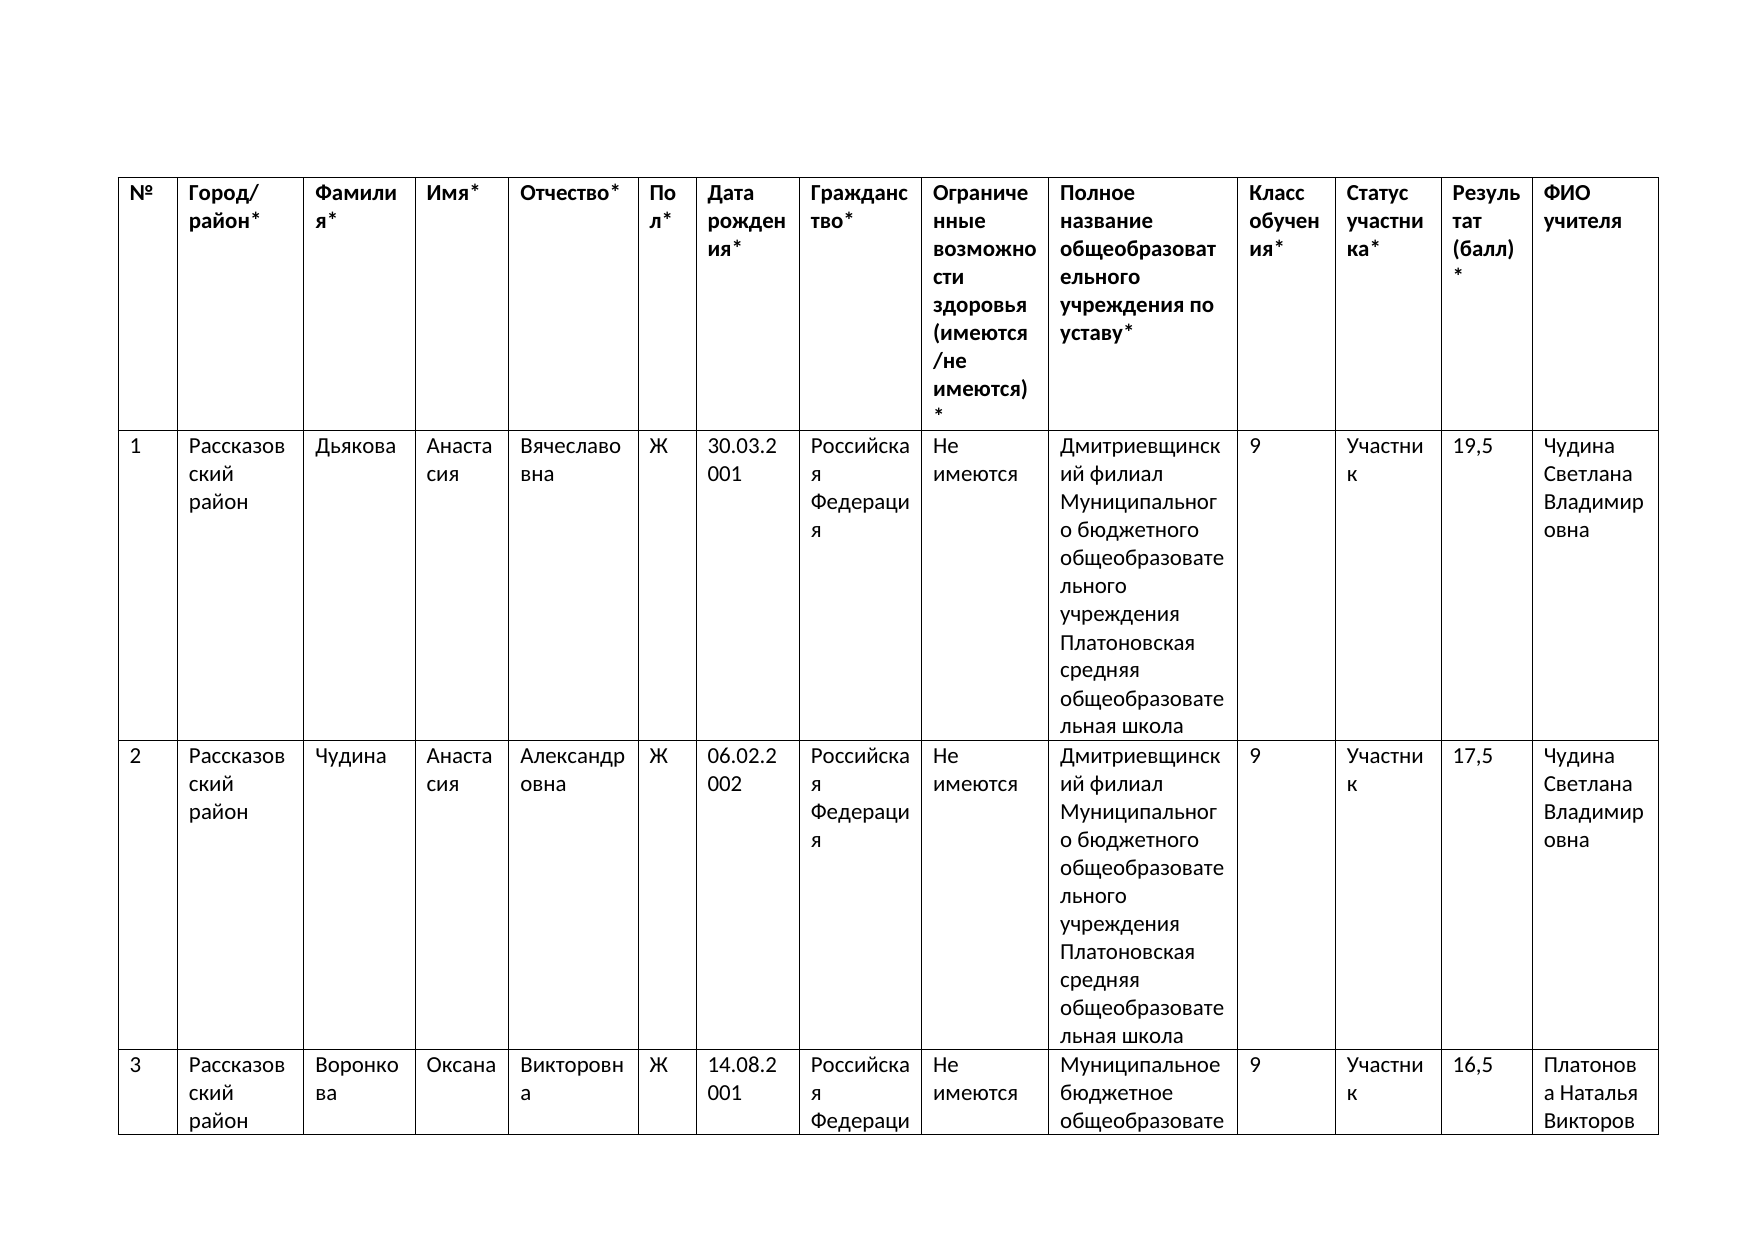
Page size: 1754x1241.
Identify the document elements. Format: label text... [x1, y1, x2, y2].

table_cell Дата рождения* [697, 178, 799, 430]
table_cell 3 [119, 1050, 177, 1134]
table_cell Чудина Светлана Владимировна [1533, 741, 1658, 1049]
table_cell 9 [1238, 741, 1335, 1049]
table_cell Статус участника* [1336, 178, 1441, 430]
table_cell Анастасия [416, 741, 508, 1049]
table_cell Полное название общеобразовательного учреждения по уставу* [1049, 178, 1237, 430]
table_cell 2 [119, 741, 177, 1049]
table_cell Оксана [416, 1050, 508, 1134]
table_cell Результат (балл)* [1442, 178, 1532, 430]
table_cell Ж [639, 431, 696, 740]
table_cell 19,5 [1442, 431, 1532, 740]
table_cell Муниципальное бюджетное общеобразовате [1049, 1050, 1237, 1134]
table_cell Александровна [509, 741, 638, 1049]
table_cell 06.02.2002 [697, 741, 799, 1049]
table_cell № [119, 178, 177, 430]
table_cell Класс обучения* [1238, 178, 1335, 430]
table_cell Не имеются [922, 1050, 1048, 1134]
table_cell Фамилия* [304, 178, 415, 430]
table_cell Отчество* [509, 178, 638, 430]
table_cell 16,5 [1442, 1050, 1532, 1134]
table_cell Платонова Наталья Викторов [1533, 1050, 1658, 1134]
table_cell Российская Федерация [800, 741, 921, 1049]
table_cell ФИО учителя [1533, 178, 1658, 430]
table_cell Участник [1336, 431, 1441, 740]
table_cell Пол* [639, 178, 696, 430]
table_cell Дмитриевщинский филиал Муниципального бюджетного общеобразовательного учреждения Платоновская средняя общеобразовательная школа [1049, 431, 1237, 740]
table_cell Ж [639, 1050, 696, 1134]
table_cell 1 [119, 431, 177, 740]
table_cell Рассказовский район [178, 741, 303, 1049]
table_cell Рассказовский район [178, 431, 303, 740]
table_cell Не имеются [922, 431, 1048, 740]
table_cell Дьякова [304, 431, 415, 740]
table_cell Воронкова [304, 1050, 415, 1134]
table_cell Российская Федераци [800, 1050, 921, 1134]
table_cell 9 [1238, 431, 1335, 740]
table_cell Чудина [304, 741, 415, 1049]
table_cell Российская Федерация [800, 431, 921, 740]
table_cell Участник [1336, 741, 1441, 1049]
table_cell Участник [1336, 1050, 1441, 1134]
table_cell Чудина Светлана Владимировна [1533, 431, 1658, 740]
table_cell Не имеются [922, 741, 1048, 1049]
table_cell Ограниченные возможности здоровья (имеются/не имеются)* [922, 178, 1048, 430]
table_cell Рассказовский район [178, 1050, 303, 1134]
table_cell Гражданство* [800, 178, 921, 430]
table_cell Ж [639, 741, 696, 1049]
table_cell Имя* [416, 178, 508, 430]
table_cell 30.03.2001 [697, 431, 799, 740]
table_cell Вячеславовна [509, 431, 638, 740]
table_cell Анастасия [416, 431, 508, 740]
table_cell Викторовна [509, 1050, 638, 1134]
table_cell 9 [1238, 1050, 1335, 1134]
table_cell 17,5 [1442, 741, 1532, 1049]
table_cell 14.08.2001 [697, 1050, 799, 1134]
table_cell Дмитриевщинский филиал Муниципального бюджетного общеобразовательного учреждения Платоновская средняя общеобразовательная школа [1049, 741, 1237, 1049]
table_cell Город/район* [178, 178, 303, 430]
